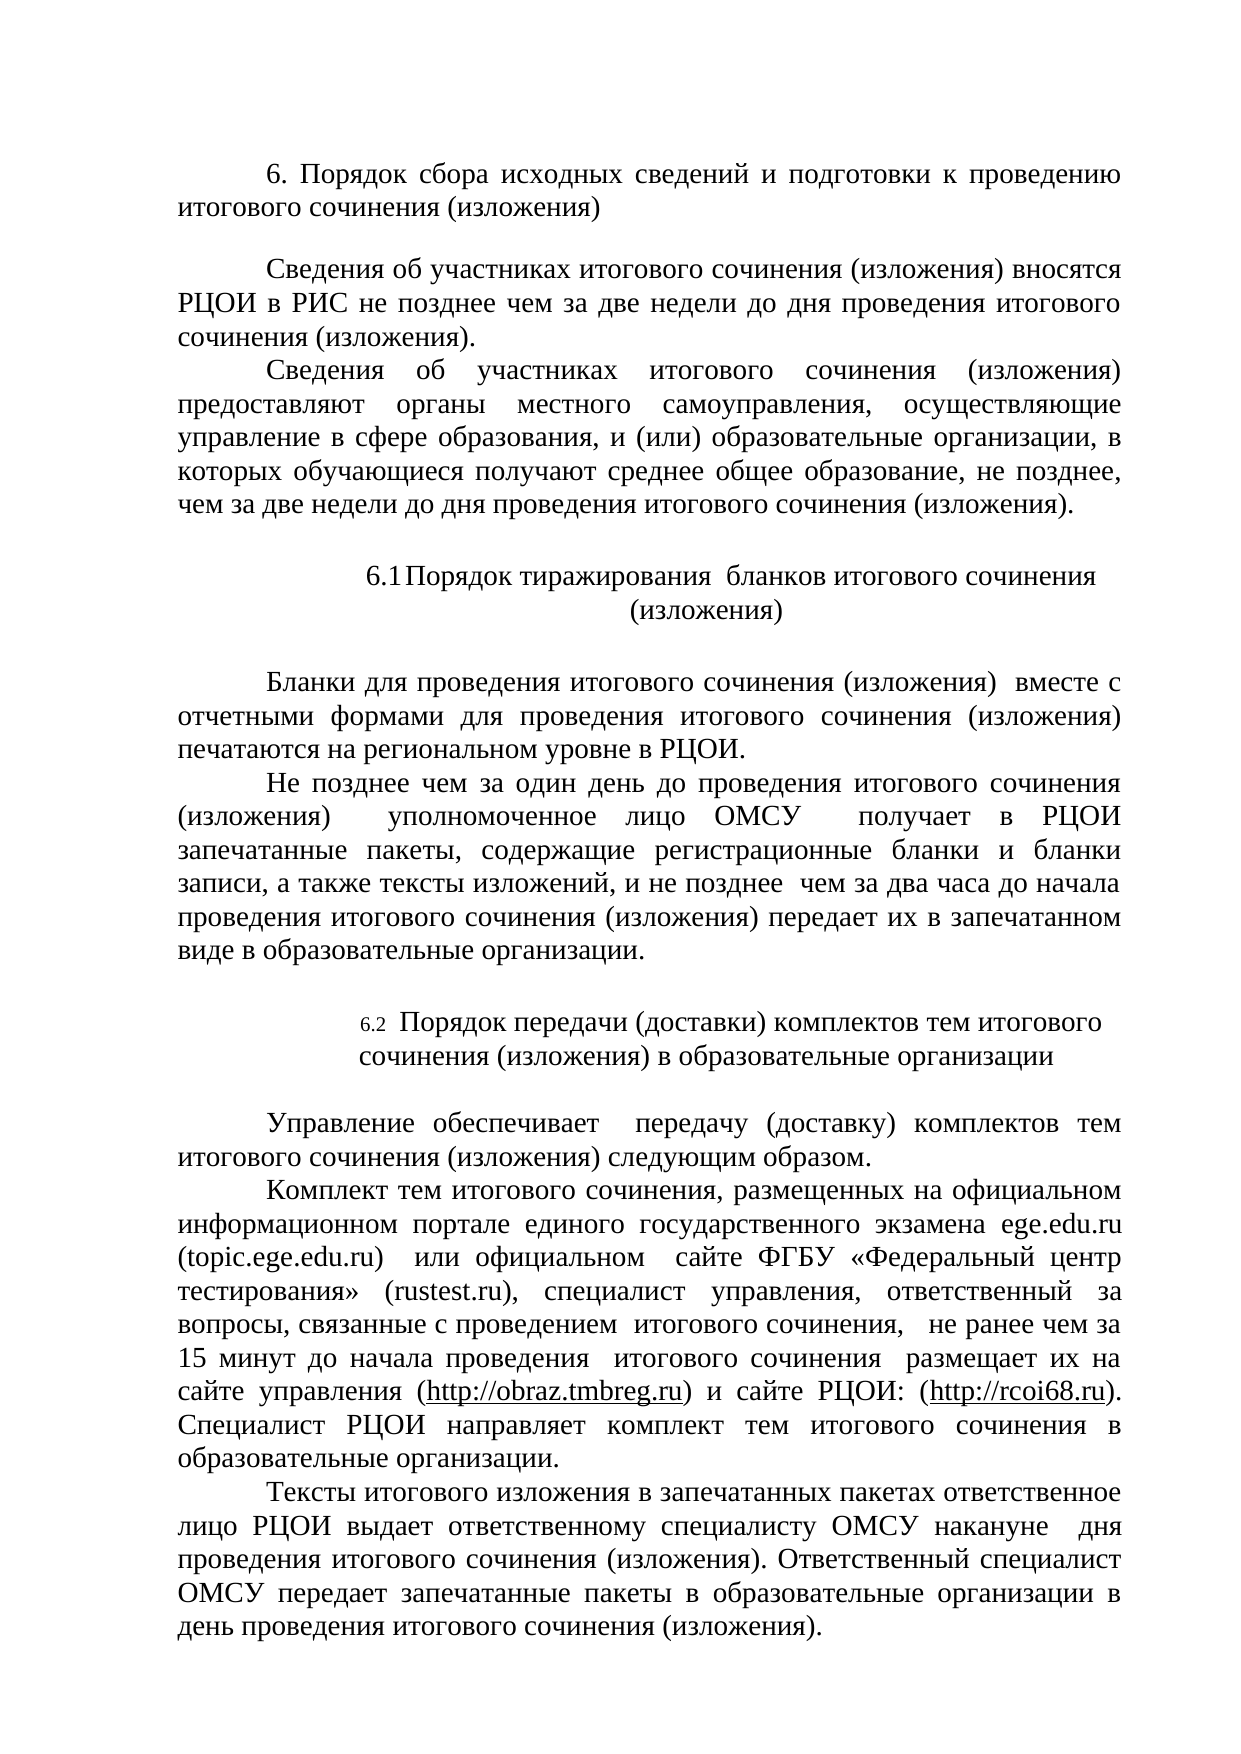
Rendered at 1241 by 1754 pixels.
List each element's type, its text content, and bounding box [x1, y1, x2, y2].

text Сведения об участниках итогового сочинения (изложения) предоставляют органы местного самоуправления, осуществляющие управление в сфере образования, и (или) образовательные организации, в которых обучающиеся получают среднее общее образование, не позднее, чем за две недели до дня проведения итогового сочинения (изложения). [177, 352, 1122, 520]
list Порядок тиражирования бланков итогового сочинения (изложения) [251, 558, 1122, 626]
text Бланки для проведения итогового сочинения (изложения) вместе с отчетными формами для проведения итогового сочинения (изложения) печатаются на региональном уровне в РЦОИ. [177, 664, 1122, 765]
text Управление обеспечивает передачу (доставку) комплектов тем итогового сочинения (изложения) следующим образом. [177, 1105, 1122, 1172]
list Порядок передачи (доставки) комплектов тем итогового сочинения (изложения) в образовательные организации [251, 1004, 1122, 1072]
text Не позднее чем за один день до проведения итогового сочинения (изложения) уполномоченное лицо ОМСУ получает в РЦОИ запечатанные пакеты, содержащие регистрационные бланки и бланки записи, а также тексты изложений, и не позднее чем за два часа до начала проведения итогового сочинения (изложения) передает их в запечатанном виде в образовательные организации. [177, 765, 1122, 966]
subtitle 6. Порядок сбора исходных сведений и подготовки к проведению итогового сочинения (изложения) [177, 156, 1122, 223]
text Тексты итогового изложения в запечатанных пакетах ответственное лицо РЦОИ выдает ответственному специалисту ОМСУ накануне дня проведения итогового сочинения (изложения). Ответственный специалист ОМСУ передает запечатанные пакеты в образовательные организации в день проведения итогового сочинения (изложения). [177, 1474, 1122, 1642]
text Сведения об участниках итогового сочинения (изложения) вносятся РЦОИ в РИС не позднее чем за две недели до дня проведения итогового сочинения (изложения). [177, 252, 1122, 352]
text Комплект тем итогового сочинения, размещенных на официальном информационном портале единого государственного экзамена ege.edu.ru (topic.ege.edu.ru) или официальном сайте ФГБУ «Федеральный центр тестирования» (rustest.ru), специалист управления, ответственный за вопросы, связанные с проведением итогового сочинения, не ранее чем за 15 минут до начала проведения итогового сочинения размещает их на сайте управления (http://obraz.tmbreg.ru) и сайте РЦОИ: (http://rcoi68.ru). Специалист РЦОИ направляет комплект тем итогового сочинения в образовательные организации. [177, 1172, 1122, 1474]
